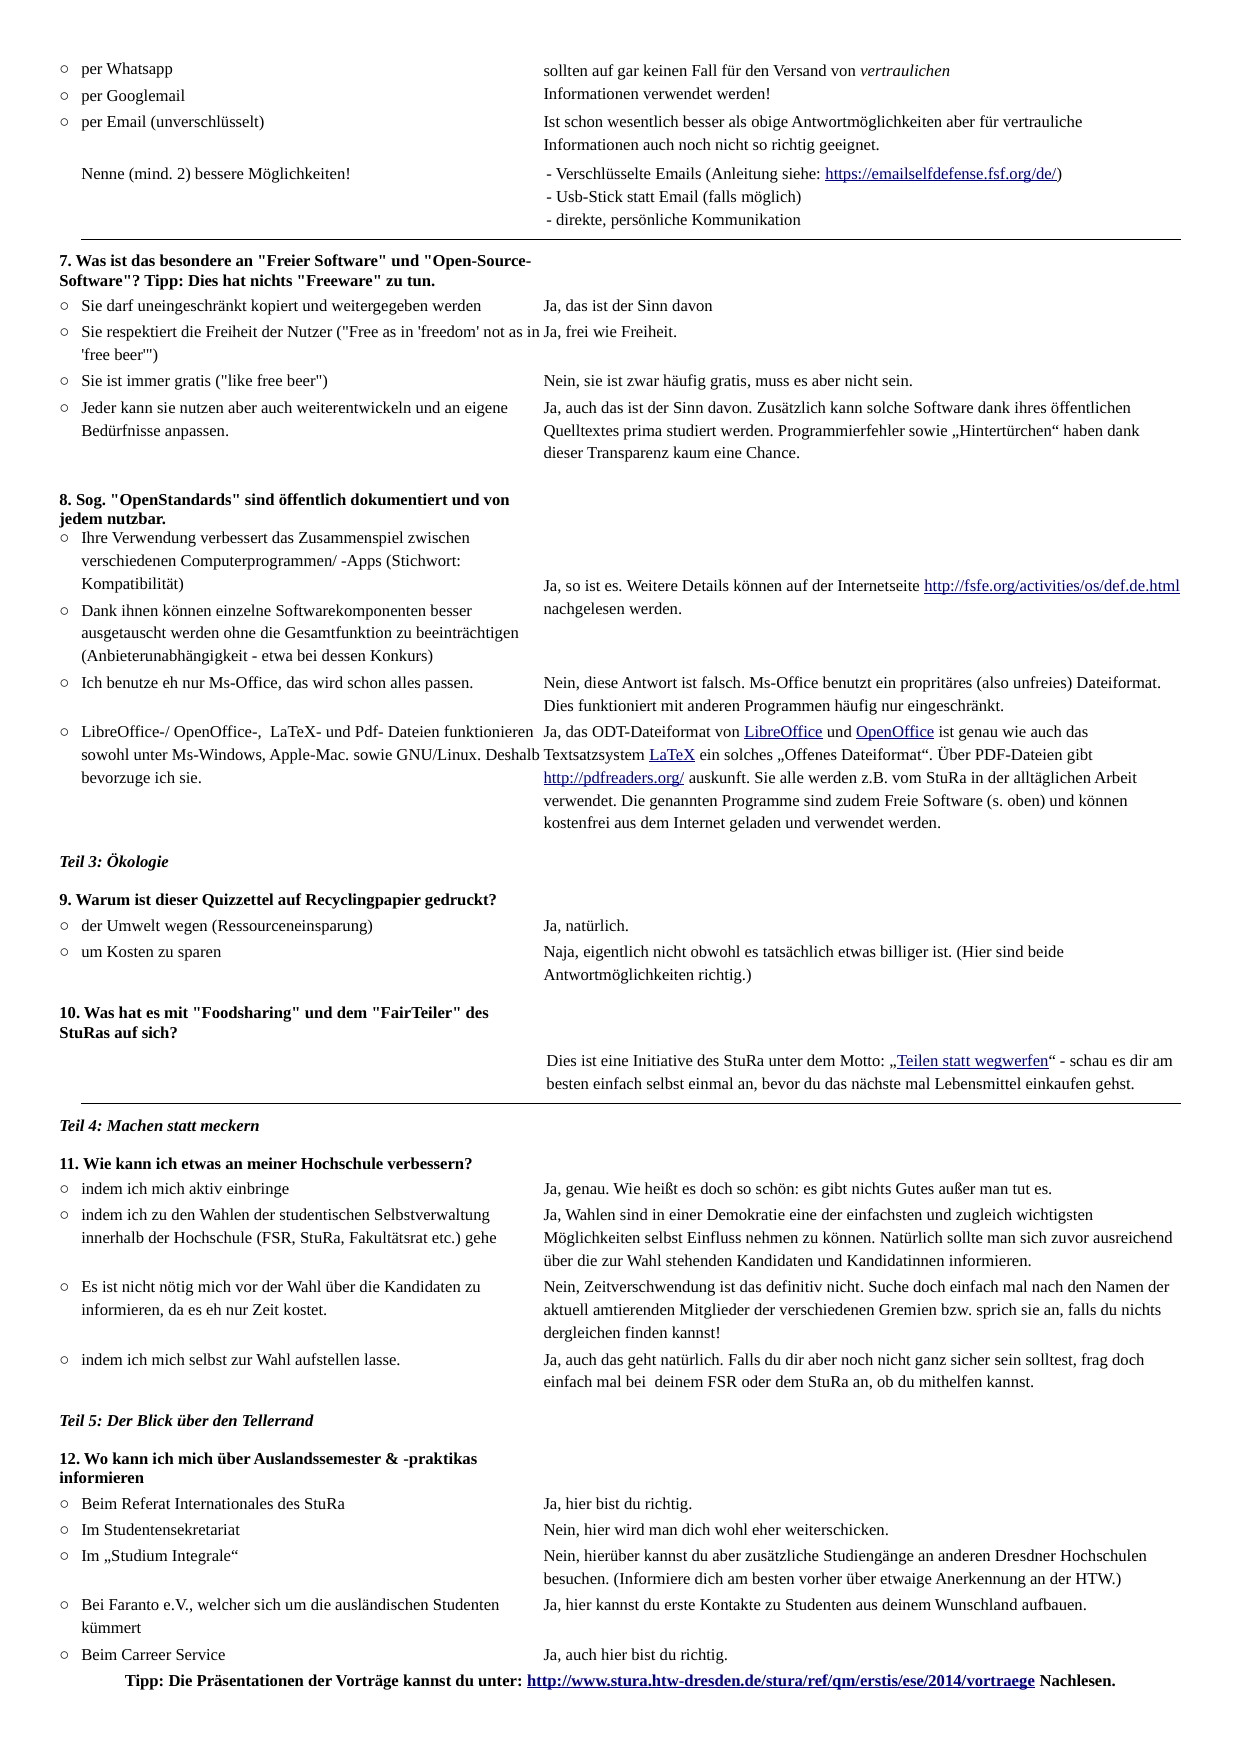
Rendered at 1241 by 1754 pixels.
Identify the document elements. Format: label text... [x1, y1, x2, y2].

table_cell [543, 1399, 1181, 1436]
table_cell per Googlemail [81, 85, 543, 112]
table_cell ○ [59, 296, 81, 322]
table_cell - Verschlüsselte Emails (Anleitung siehe: https://emailselfdefense.fsf.org/de/) - Usb-Stick statt Email (falls möglich) - direkte, persönliche Kommunikation [543, 161, 1181, 239]
table_cell Ja, das ist der Sinn davon [543, 296, 1181, 322]
table_cell [543, 991, 1181, 1048]
table_cell indem ich mich aktiv einbringe [81, 1179, 543, 1205]
table_cell Nein, sie ist zwar häufig gratis, muss es aber nicht sein. [543, 371, 1181, 397]
table_cell [59, 161, 81, 193]
table_cell 10. Was hat es mit "Foodsharing" und dem "FairTeiler" des StuRas auf sich? [59, 991, 543, 1048]
table_cell Naja, eigentlich nicht obwohl es tatsächlich etwas billiger ist. (Hier sind beide Antwortmöglichkeiten richtig.) [543, 942, 1181, 991]
table_cell ○ [59, 1179, 81, 1205]
table_cell Im Studentensekretariat [81, 1520, 543, 1546]
table_cell ○ [59, 942, 81, 991]
table_cell indem ich zu den Wahlen der studentischen Selbstverwaltung innerhalb der Hochschule (FSR, StuRa, Fakultätsrat etc.) gehe [81, 1205, 543, 1277]
table_cell ○ [59, 915, 81, 942]
table_cell per Whatsapp [81, 59, 543, 85]
table_cell Nein, hierüber kannst du aber zusätzliche Studiengänge an anderen Dresdner Hochschulen besuchen. (Informiere dich am besten vorher über etwaige Anerkennung an der HTW.) [543, 1546, 1181, 1595]
table_cell ○ [59, 673, 81, 722]
table_cell der Umwelt wegen (Ressourceneinsparung) [81, 915, 543, 942]
table_cell [543, 878, 1181, 915]
table_cell Teil 5: Der Blick über den Tellerrand [59, 1399, 543, 1436]
table_cell Nein, Zeitverschwendung ist das definitiv nicht. Suche doch einfach mal nach den Namen der aktuell amtierenden Mitglieder der verschiedenen Gremien bzw. sprich sie an, falls du nichts dergleichen finden kannst! [543, 1277, 1181, 1349]
table_cell [59, 1048, 81, 1103]
table_cell Ja, auch das ist der Sinn davon. Zusätzlich kann solche Software dank ihres öffentlichen Quelltextes prima studiert werden. Programmierfehler sowie „Hintertürchen“ haben dank dieser Transparenz kaum eine Chance. [543, 398, 1181, 469]
table_cell Beim Referat Internationales des StuRa [81, 1494, 543, 1520]
table_cell Ja, so ist es. Weitere Details können auf der Internetseite http://fsfe.org/activities/os/def.de.html nachgelesen werden. [543, 528, 1181, 672]
table_cell Sie darf uneingeschränkt kopiert und weitergegeben werden [81, 296, 543, 322]
table_cell indem ich mich selbst zur Wahl aufstellen lasse. [81, 1349, 543, 1398]
table_cell [59, 193, 81, 239]
table_cell Ja, auch hier bist du richtig. [543, 1644, 1181, 1671]
table_cell ○ [59, 85, 81, 112]
table_cell ○ [59, 1595, 81, 1644]
table_cell Ihre Verwendung verbessert das Zusammenspiel zwischen verschiedenen Computerprogrammen/ -Apps (Stichwort: Kompatibilität) [81, 528, 543, 600]
table_cell 9. Warum ist dieser Quizzettel auf Recyclingpapier gedruckt? [59, 878, 543, 915]
table_cell ○ [59, 1546, 81, 1595]
table_cell Ja, genau. Wie heißt es doch so schön: es gibt nichts Gutes außer man tut es. [543, 1179, 1181, 1205]
table_cell ○ [59, 600, 81, 672]
table_cell Sie respektiert die Freiheit der Nutzer ("Free as in 'freedom' not as in 'free beer'") [81, 322, 543, 371]
table_cell Nein, diese Antwort ist falsch. Ms-Office benutzt ein propritäres (also unfreies) Dateiformat. Dies funktioniert mit anderen Programmen häufig nur eingeschränkt. [543, 673, 1181, 722]
table_cell Bei Faranto e.V., welcher sich um die ausländischen Studenten kümmert [81, 1595, 543, 1644]
table_cell Ja, natürlich. [543, 915, 1181, 942]
table_cell per Email (unverschlüsselt) [81, 112, 543, 161]
table_cell ○ [59, 1494, 81, 1520]
table_cell ○ [59, 722, 81, 839]
table_cell LibreOffice-/ OpenOffice-, LaTeX- und Pdf- Dateien funktionieren sowohl unter Ms-Windows, Apple-Mac. sowie GNU/Linux. Deshalb bevorzuge ich sie. [81, 722, 543, 839]
table_cell Im „Studium Integrale“ [81, 1546, 543, 1595]
table_cell Teil 4: Machen statt meckern [59, 1103, 543, 1141]
table_cell Dies ist eine Initiative des StuRa unter dem Motto: „Teilen statt wegwerfen“ - schau es dir am besten einfach selbst einmal an, bevor du das nächste mal Lebensmittel einkaufen gehst. [543, 1048, 1181, 1103]
table_cell Ich benutze eh nur Ms-Office, das wird schon alles passen. [81, 673, 543, 722]
table_cell Es ist nicht nötig mich vor der Wahl über die Kandidaten zu informieren, da es eh nur Zeit kostet. [81, 1277, 543, 1349]
table_cell ○ [59, 1644, 81, 1671]
table_cell Ist schon wesentlich besser als obige Antwortmöglichkeiten aber für vertrauliche Informationen auch noch nicht so richtig geeignet. [543, 112, 1181, 161]
table_cell 12. Wo kann ich mich über Auslandssemester & -praktikas informieren [59, 1436, 543, 1493]
table_cell [543, 470, 1181, 528]
table_cell Ja, auch das geht natürlich. Falls du dir aber noch nicht ganz sicher sein solltest, frag doch einfach mal bei deinem FSR oder dem StuRa an, ob du mithelfen kannst. [543, 1349, 1181, 1398]
table_cell um Kosten zu sparen [81, 942, 543, 991]
table_cell [81, 193, 543, 239]
table_cell 8. Sog. "OpenStandards" sind öffentlich dokumentiert und von jedem nutzbar. [59, 470, 543, 528]
table_cell ○ [59, 322, 81, 371]
table_cell ○ [59, 1349, 81, 1398]
table_cell [543, 840, 1181, 877]
table_cell [81, 1048, 543, 1103]
table_cell ○ [59, 1520, 81, 1546]
table_cell ○ [59, 371, 81, 397]
table_cell [543, 240, 1181, 296]
table_cell ○ [59, 398, 81, 469]
table_cell Ja, das ODT-Dateiformat von LibreOffice und OpenOffice ist genau wie auch das Textsatzsystem LaTeX ein solches „Offenes Dateiformat“. Über PDF-Dateien gibt http://pdfreaders.org/ auskunft. Sie alle werden z.B. vom StuRa in der alltäglichen Arbeit verwendet. Die genannten Programme sind zudem Freie Software (s. oben) und können kostenfrei aus dem Internet geladen und verwendet werden. [543, 722, 1181, 839]
table_cell Jeder kann sie nutzen aber auch weiterentwickeln und an eigene Bedürfnisse anpassen. [81, 398, 543, 469]
table_cell Nenne (mind. 2) bessere Möglichkeiten! [81, 161, 543, 193]
table_cell Dank ihnen können einzelne Softwarekomponenten besser ausgetauscht werden ohne die Gesamtfunktion zu beeinträchtigen (Anbieterunabhängigkeit - etwa bei dessen Konkurs) [81, 600, 543, 672]
table_cell ○ [59, 528, 81, 600]
text Tipp: Die Präsentationen der Vorträge kannst du unter: http://www.stura.htw-dresden.de/stura/ref/qm/erstis/ese/2014/vortraege Nachlesen. [59, 1671, 1181, 1690]
table_cell sollten auf gar keinen Fall für den Versand von vertraulichen Informationen verwendet werden! [543, 59, 1181, 112]
table_cell ○ [59, 1277, 81, 1349]
table_cell [543, 1436, 1181, 1493]
table_cell ○ [59, 59, 81, 85]
table_cell [543, 1104, 1181, 1141]
table_cell ○ [59, 112, 81, 161]
table_cell Nein, hier wird man dich wohl eher weiterschicken. [543, 1520, 1181, 1546]
table_cell Ja, Wahlen sind in einer Demokratie eine der einfachsten und zugleich wichtigsten Möglichkeiten selbst Einfluss nehmen zu können. Natürlich sollte man sich zuvor ausreichend über die zur Wahl stehenden Kandidaten und Kandidatinnen informieren. [543, 1205, 1181, 1277]
table_cell Ja, frei wie Freiheit. [543, 322, 1181, 371]
table_cell Ja, hier bist du richtig. [543, 1494, 1181, 1520]
table_cell Ja, hier kannst du erste Kontakte zu Studenten aus deinem Wunschland aufbauen. [543, 1595, 1181, 1644]
table_cell Teil 3: Ökologie [59, 840, 543, 877]
table_cell [543, 1141, 1181, 1179]
table_cell Beim Carreer Service [81, 1644, 543, 1671]
table_cell 11. Wie kann ich etwas an meiner Hochschule verbessern? [59, 1141, 543, 1179]
table_cell ○ [59, 1205, 81, 1277]
table_cell 7. Was ist das besondere an "Freier Software" und "Open-Source-Software"? Tipp: Dies hat nichts "Freeware" zu tun. [59, 239, 543, 296]
table_cell Sie ist immer gratis ("like free beer") [81, 371, 543, 397]
